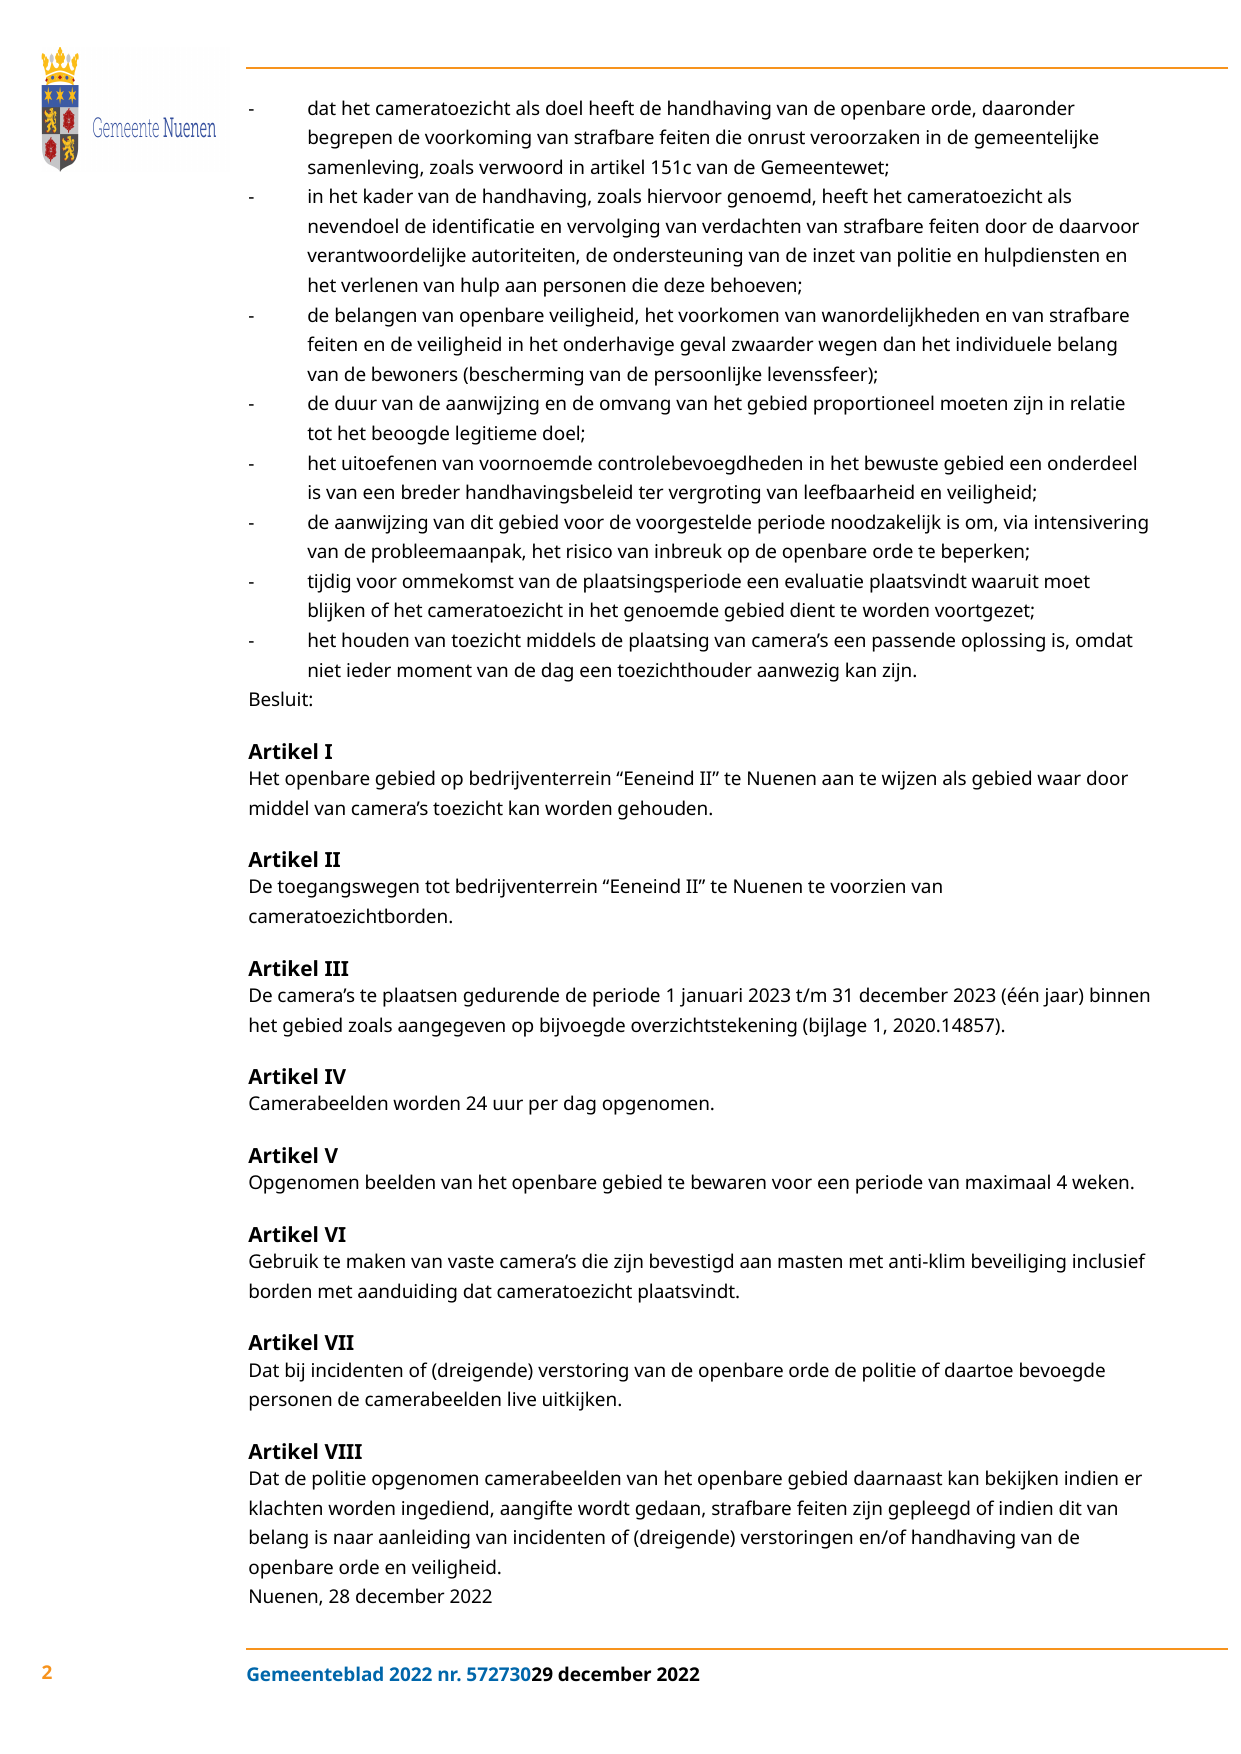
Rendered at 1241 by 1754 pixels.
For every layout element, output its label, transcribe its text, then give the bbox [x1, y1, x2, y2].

text Gebruik te maken van vaste camera’s die zijn bevestigd aan masten met anti-klim beveiliging inclusief borden met aanduiding dat cameratoezicht plaatsvindt. [248, 1248, 1152, 1304]
list tijdig voor ommekomst van de plaatsingsperiode een evaluatie plaatsvindt waaruit moet blijken of het cameratoezicht in het genoemde gebied dient te worden voortgezet; [248, 568, 1152, 623]
list het uitoefenen van voornoemde controlebevoegdheden in het bewuste gebied een onderdeel is van een breder handhavingsbeleid ter vergroting van leefbaarheid en veiligheid; [248, 450, 1152, 505]
list in het kader van de handhaving, zoals hiervoor genoemd, heeft het cameratoezicht als nevendoel de identificatie en vervolging van verdachten van strafbare feiten door de daarvoor verantwoordelijke autoriteiten, de ondersteuning van de inzet van politie en hulpdiensten en het verlenen van hulp aan personen die deze behoeven; [248, 183, 1152, 298]
text Besluit: [248, 686, 1152, 712]
text Het openbare gebied op bedrijventerrein “Eeneind II” te Nuenen aan te wijzen als gebied waar door middel van camera’s toezicht kan worden gehouden. [248, 765, 1152, 821]
text Dat de politie opgenomen camerabeelden van het openbare gebied daarnaast kan bekijken indien er klachten worden ingediend, aangifte wordt gedaan, strafbare feiten zijn gepleegd of indien dit van belang is naar aanleiding van incidenten of (dreigende) verstoringen en/of handhaving van de openbare orde en veiligheid. [248, 1465, 1152, 1580]
text Opgenomen beelden van het openbare gebied te bewaren voor een periode van maximaal 4 weken. [248, 1169, 1152, 1195]
text Artikel VII [248, 1328, 1152, 1357]
text Nuenen, 28 december 2022 [248, 1583, 1152, 1609]
text De camera’s te plaatsen gedurende de periode 1 januari 2023 t/m 31 december 2023 (één jaar) binnen het gebied zoals aangegeven op bijvoegde overzichtstekening (bijlage 1, 2020.14857). [248, 982, 1152, 1037]
text Dat bij incidenten of (dreigende) verstoring van de openbare orde de politie of daartoe bevoegde personen de camerabeelden live uitkijken. [248, 1357, 1152, 1412]
list de aanwijzing van dit gebied voor de voorgestelde periode noodzakelijk is om, via intensivering van de probleemaanpak, het risico van inbreuk op de openbare orde te beperken; [248, 509, 1152, 564]
text Camerabeelden worden 24 uur per dag opgenomen. [248, 1091, 1152, 1116]
text Artikel V [248, 1141, 1152, 1169]
text Artikel III [248, 954, 1152, 982]
picture [41, 47, 231, 172]
text Artikel I [248, 737, 1152, 765]
list de belangen van openbare veiligheid, het voorkomen van wanordelijkheden en van strafbare feiten en de veiligheid in het onderhavige geval zwaarder wegen dan het individuele belang van de bewoners (bescherming van de persoonlijke levenssfeer); [248, 302, 1152, 387]
text De toegangswegen tot bedrijventerrein “Eeneind II” te Nuenen te voorzien van cameratoezichtborden. [248, 874, 1152, 929]
list de duur van de aanwijzing en de omvang van het gebied proportioneel moeten zijn in relatie tot het beoogde legitieme doel; [248, 391, 1152, 446]
list het houden van toezicht middels de plaatsing van camera’s een passende oplossing is, omdat niet ieder moment van de dag een toezichthouder aanwezig kan zijn. [248, 627, 1152, 683]
text Artikel II [248, 845, 1152, 874]
text Artikel IV [248, 1062, 1152, 1091]
text Artikel VIII [248, 1437, 1152, 1465]
list dat het cameratoezicht als doel heeft de handhaving van de openbare orde, daaronder begrepen de voorkoming van strafbare feiten die onrust veroorzaken in de gemeentelijke samenleving, zoals verwoord in artikel 151c van de Gemeentewet; [248, 95, 1152, 180]
text Artikel VI [248, 1220, 1152, 1248]
